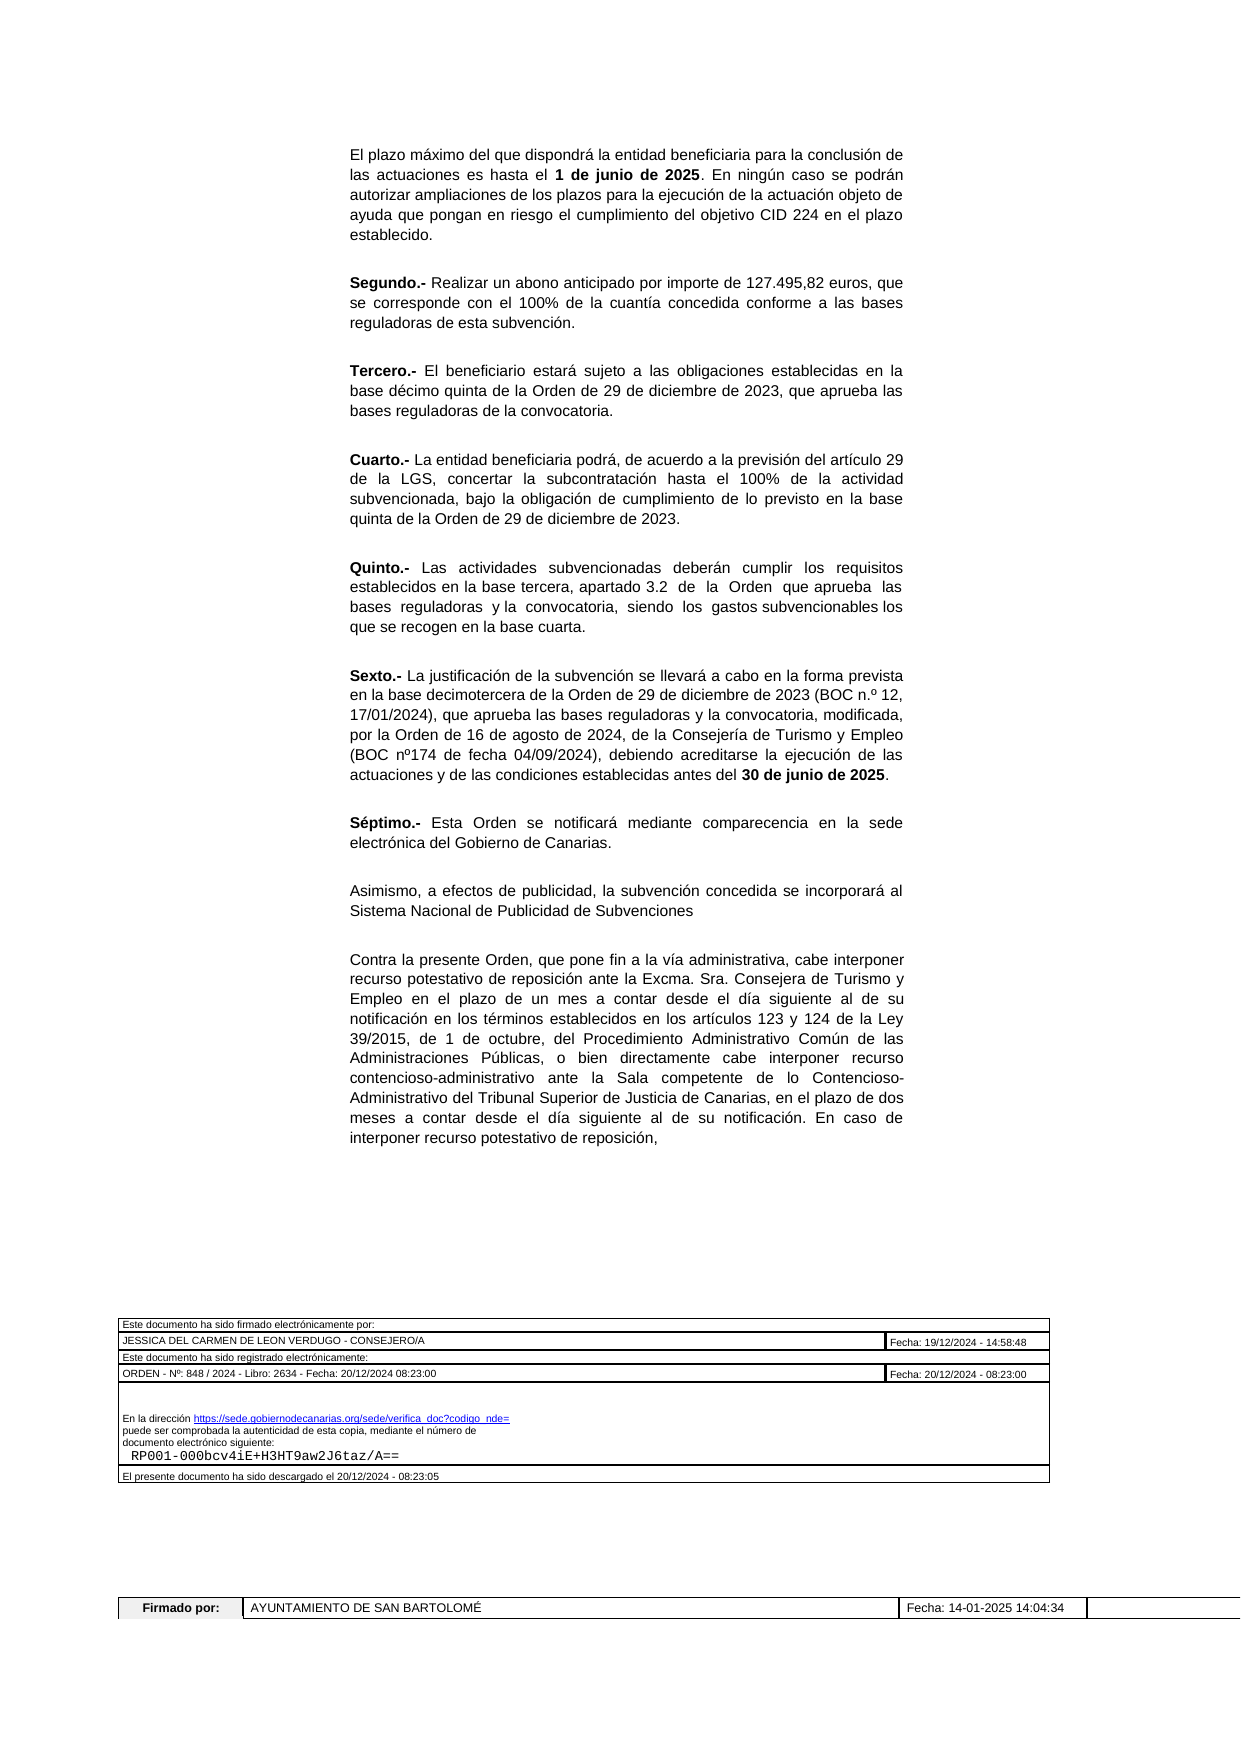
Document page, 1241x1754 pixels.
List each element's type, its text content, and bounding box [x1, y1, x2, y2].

table_header Firmado por: [119, 1598, 242, 1616]
table_cell El presente documento ha sido descargado el 20/12/2024 - 08:23:05 [119, 1466, 1049, 1482]
table_cell Este documento ha sido registrado electrónicamente: [119, 1351, 1049, 1363]
table_cell JESSICA DEL CARMEN DE LEON VERDUGO - CONSEJERO/A [119, 1333, 884, 1349]
table_cell En la dirección https://sede.gobiernodecanarias.org/sede/verifica_doc?codigo_nde= puede ser comprobada la autenticidad de esta copia, mediante el número de documento electrónico siguiente: RP001-000bcv4iE+H3HT9aw2J6taz/A== [119, 1383, 1049, 1464]
text Segundo.- Realizar un abono anticipado por importe de 127.495,82 euros, que se corresponde con el 100% de la cuantía concedida conforme a las bases reguladoras de esta subvención. [349, 274, 904, 331]
text El plazo máximo del que dispondrá la entidad beneficiaria para la conclusión de las actuaciones es hasta el 1 de junio de 2025. En ningún caso se podrán autorizar ampliaciones de los plazos para la ejecución de la actuación objeto de ayuda que pongan en riesgo el cumplimiento del objetivo CID 224 en el plazo establecido. [349, 146, 904, 243]
text Quinto.- Las actividades subvencionadas deberán cumplir los requisitos establecidos en la base tercera, apartado 3.2 de la Orden que aprueba las bases reguladoras y la convocatoria, siendo los gastos subvencionables los que se recogen en la base cuarta. [349, 558, 904, 636]
table_cell Fecha: 20/12/2024 - 08:23:00 [887, 1365, 1049, 1381]
text Cuarto.- La entidad beneficiaria podrá, de acuerdo a la previsión del artículo 29 de la LGS, concertar la subcontratación hasta el 100% de la actividad subvencionada, bajo la obligación de cumplimiento de lo previsto en la base quinta de la Orden de 29 de diciembre de 2023. [349, 450, 904, 528]
text Sexto.- La justificación de la subvención se llevará a cabo en la forma prevista en la base decimotercera de la Orden de 29 de diciembre de 2023 (BOC n.º 12, 17/01/2024), que aprueba las bases reguladoras y la convocatoria, modificada, por la Orden de 16 de agosto de 2024, de la Consejería de Turismo y Empleo (BOC nº174 de fecha 04/09/2024), debiendo acreditarse la ejecución de las actuaciones y de las condiciones establecidas antes del 30 de junio de 2025. [349, 666, 904, 783]
table_header AYUNTAMIENTO DE SAN BARTOLOMÉ [244, 1598, 898, 1618]
table_header Fecha: 14-01-2025 14:04:34 [900, 1598, 1086, 1618]
text Séptimo.- Esta Orden se notificará mediante comparecencia en la sede electrónica del Gobierno de Canarias. [349, 814, 904, 852]
text Tercero.- El beneficiario estará sujeto a las obligaciones establecidas en la base décimo quinta de la Orden de 29 de diciembre de 2023, que aprueba las bases reguladoras de la convocatoria. [349, 362, 904, 420]
table_header Este documento ha sido firmado electrónicamente por: [119, 1319, 1049, 1331]
text Asimismo, a efectos de publicidad, la subvención concedida se incorporará al Sistema Nacional de Publicidad de Subvenciones [349, 882, 904, 920]
table_cell Fecha: 19/12/2024 - 14:58:48 [887, 1333, 1049, 1349]
text Contra la presente Orden, que pone fin a la vía administrativa, cabe interponer recurso potestativo de reposición ante la Excma. Sra. Consejera de Turismo y Empleo en el plazo de un mes a contar desde el día siguiente al de su notificación en los términos establecidos en los artículos 123 y 124 de la Ley 39/2015, de 1 de octubre, del Procedimiento Administrativo Común de las Administraciones Públicas, o bien directamente cabe interponer recurso contencioso-administrativo ante la Sala competente de lo Contencioso-Administrativo del Tribunal Superior de Justicia de Canarias, en el plazo de dos meses a contar desde el día siguiente al de su notificación. En caso de interponer recurso potestativo de reposición, [349, 950, 905, 1146]
table_header [1088, 1598, 1240, 1618]
table_cell ORDEN - Nº: 848 / 2024 - Libro: 2634 - Fecha: 20/12/2024 08:23:00 [119, 1365, 884, 1381]
